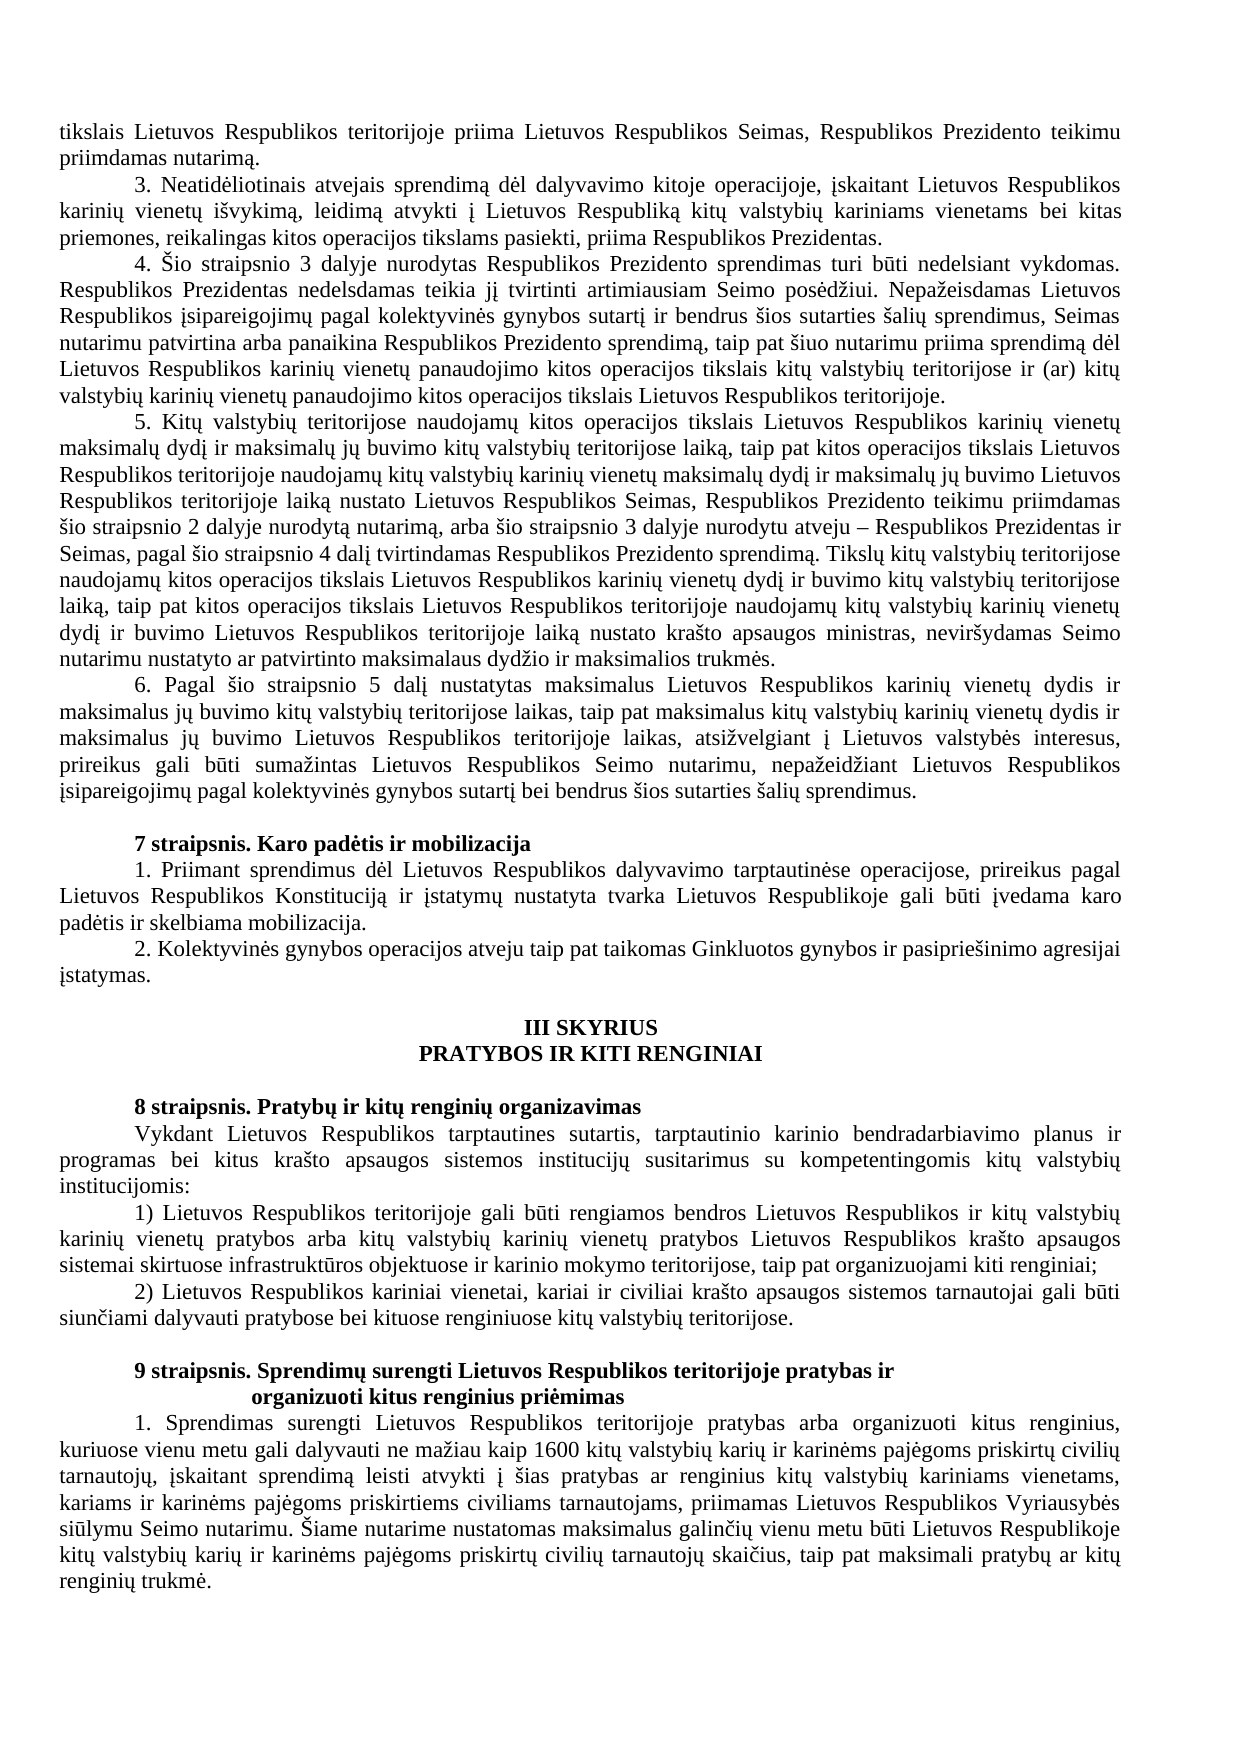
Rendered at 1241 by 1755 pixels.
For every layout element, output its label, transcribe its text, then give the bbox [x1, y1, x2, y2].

text 3. Neatidėliotinais atvejais sprendimą dėl dalyvavimo kitoje operacijoje, įskaitant Lietuvos Respublikos karinių vienetų išvykimą, leidimą atvykti į Lietuvos Respubliką kitų valstybių kariniams vienetams bei kitas priemones, reikalingas kitos operacijos tikslams pasiekti, priima Respublikos Prezidentas. [59, 171, 1122, 250]
text 8 straipsnis. Pratybų ir kitų renginių organizavimas [134, 1093, 1122, 1119]
text 5. Kitų valstybių teritorijose naudojamų kitos operacijos tikslais Lietuvos Respublikos karinių vienetų maksimalų dydį ir maksimalų jų buvimo kitų valstybių teritorijose laiką, taip pat kitos operacijos tikslais Lietuvos Respublikos teritorijoje naudojamų kitų valstybių karinių vienetų maksimalų dydį ir maksimalų jų buvimo Lietuvos Respublikos teritorijoje laiką nustato Lietuvos Respublikos Seimas, Respublikos Prezidento teikimu priimdamas šio straipsnio 2 dalyje nurodytą nutarimą, arba šio straipsnio 3 dalyje nurodytu atveju – Respublikos Prezidentas ir Seimas, pagal šio straipsnio 4 dalį tvirtindamas Respublikos Prezidento sprendimą. Tikslų kitų valstybių teritorijose naudojamų kitos operacijos tikslais Lietuvos Respublikos karinių vienetų dydį ir buvimo kitų valstybių teritorijose laiką, taip pat kitos operacijos tikslais Lietuvos Respublikos teritorijoje naudojamų kitų valstybių karinių vienetų dydį ir buvimo Lietuvos Respublikos teritorijoje laiką nustato krašto apsaugos ministras, neviršydamas Seimo nutarimu nustatyto ar patvirtinto maksimalaus dydžio ir maksimalios trukmės. [59, 408, 1122, 672]
text 1. Priimant sprendimus dėl Lietuvos Respublikos dalyvavimo tarptautinėse operacijose, prireikus pagal Lietuvos Respublikos Konstituciją ir įstatymų nustatyta tvarka Lietuvos Respublikoje gali būti įvedama karo padėtis ir skelbiama mobilizacija. [59, 856, 1122, 935]
text 2) Lietuvos Respublikos kariniai vienetai, kariai ir civiliai krašto apsaugos sistemos tarnautojai gali būti siunčiami dalyvauti pratybose bei kituose renginiuose kitų valstybių teritorijose. [59, 1278, 1122, 1330]
text organizuoti kitus renginius priėmimas [251, 1383, 1122, 1409]
text 1) Lietuvos Respublikos teritorijoje gali būti rengiamos bendros Lietuvos Respublikos ir kitų valstybių karinių vienetų pratybos arba kitų valstybių karinių vienetų pratybos Lietuvos Respublikos krašto apsaugos sistemai skirtuose infrastruktūros objektuose ir karinio mokymo teritorijose, taip pat organizuojami kiti renginiai; [59, 1199, 1122, 1278]
text tikslais Lietuvos Respublikos teritorijoje priima Lietuvos Respublikos Seimas, Respublikos Prezidento teikimu priimdamas nutarimą. [59, 118, 1122, 171]
subtitle III SKYRIUS [59, 1014, 1122, 1041]
text 4. Šio straipsnio 3 dalyje nurodytas Respublikos Prezidento sprendimas turi būti nedelsiant vykdomas. Respublikos Prezidentas nedelsdamas teikia jį tvirtinti artimiausiam Seimo posėdžiui. Nepažeisdamas Lietuvos Respublikos įsipareigojimų pagal kolektyvinės gynybos sutartį ir bendrus šios sutarties šalių sprendimus, Seimas nutarimu patvirtina arba panaikina Respublikos Prezidento sprendimą, taip pat šiuo nutarimu priima sprendimą dėl Lietuvos Respublikos karinių vienetų panaudojimo kitos operacijos tikslais kitų valstybių teritorijose ir (ar) kitų valstybių karinių vienetų panaudojimo kitos operacijos tikslais Lietuvos Respublikos teritorijoje. [59, 250, 1122, 408]
text 2. Kolektyvinės gynybos operacijos atveju taip pat taikomas Ginkluotos gynybos ir pasipriešinimo agresijai įstatymas. [59, 935, 1122, 988]
text 7 straipsnis. Karo padėtis ir mobilizacija [59, 830, 1122, 856]
text 1. Sprendimas surengti Lietuvos Respublikos teritorijoje pratybas arba organizuoti kitus renginius, kuriuose vienu metu gali dalyvauti ne mažiau kaip 1600 kitų valstybių karių ir karinėms pajėgoms priskirtų civilių tarnautojų, įskaitant sprendimą leisti atvykti į šias pratybas ar renginius kitų valstybių kariniams vienetams, kariams ir karinėms pajėgoms priskirtiems civiliams tarnautojams, priimamas Lietuvos Respublikos Vyriausybės siūlymu Seimo nutarimu. Šiame nutarime nustatomas maksimalus galinčių vienu metu būti Lietuvos Respublikoje kitų valstybių karių ir karinėms pajėgoms priskirtų civilių tarnautojų skaičius, taip pat maksimali pratybų ar kitų renginių trukmė. [59, 1409, 1122, 1594]
text 6. Pagal šio straipsnio 5 dalį nustatytas maksimalus Lietuvos Respublikos karinių vienetų dydis ir maksimalus jų buvimo kitų valstybių teritorijose laikas, taip pat maksimalus kitų valstybių karinių vienetų dydis ir maksimalus jų buvimo Lietuvos Respublikos teritorijoje laikas, atsižvelgiant į Lietuvos valstybės interesus, prireikus gali būti sumažintas Lietuvos Respublikos Seimo nutarimu, nepažeidžiant Lietuvos Respublikos įsipareigojimų pagal kolektyvinės gynybos sutartį bei bendrus šios sutarties šalių sprendimus. [59, 672, 1122, 803]
text Vykdant Lietuvos Respublikos tarptautines sutartis, tarptautinio karinio bendradarbiavimo planus ir programas bei kitus krašto apsaugos sistemos institucijų susitarimus su kompetentingomis kitų valstybių institucijomis: [59, 1119, 1122, 1199]
text PRATYBOS IR KITI RENGINIAI [59, 1041, 1122, 1067]
text 9 straipsnis. Sprendimų surengti Lietuvos Respublikos teritorijoje pratybas ir [134, 1357, 1122, 1383]
